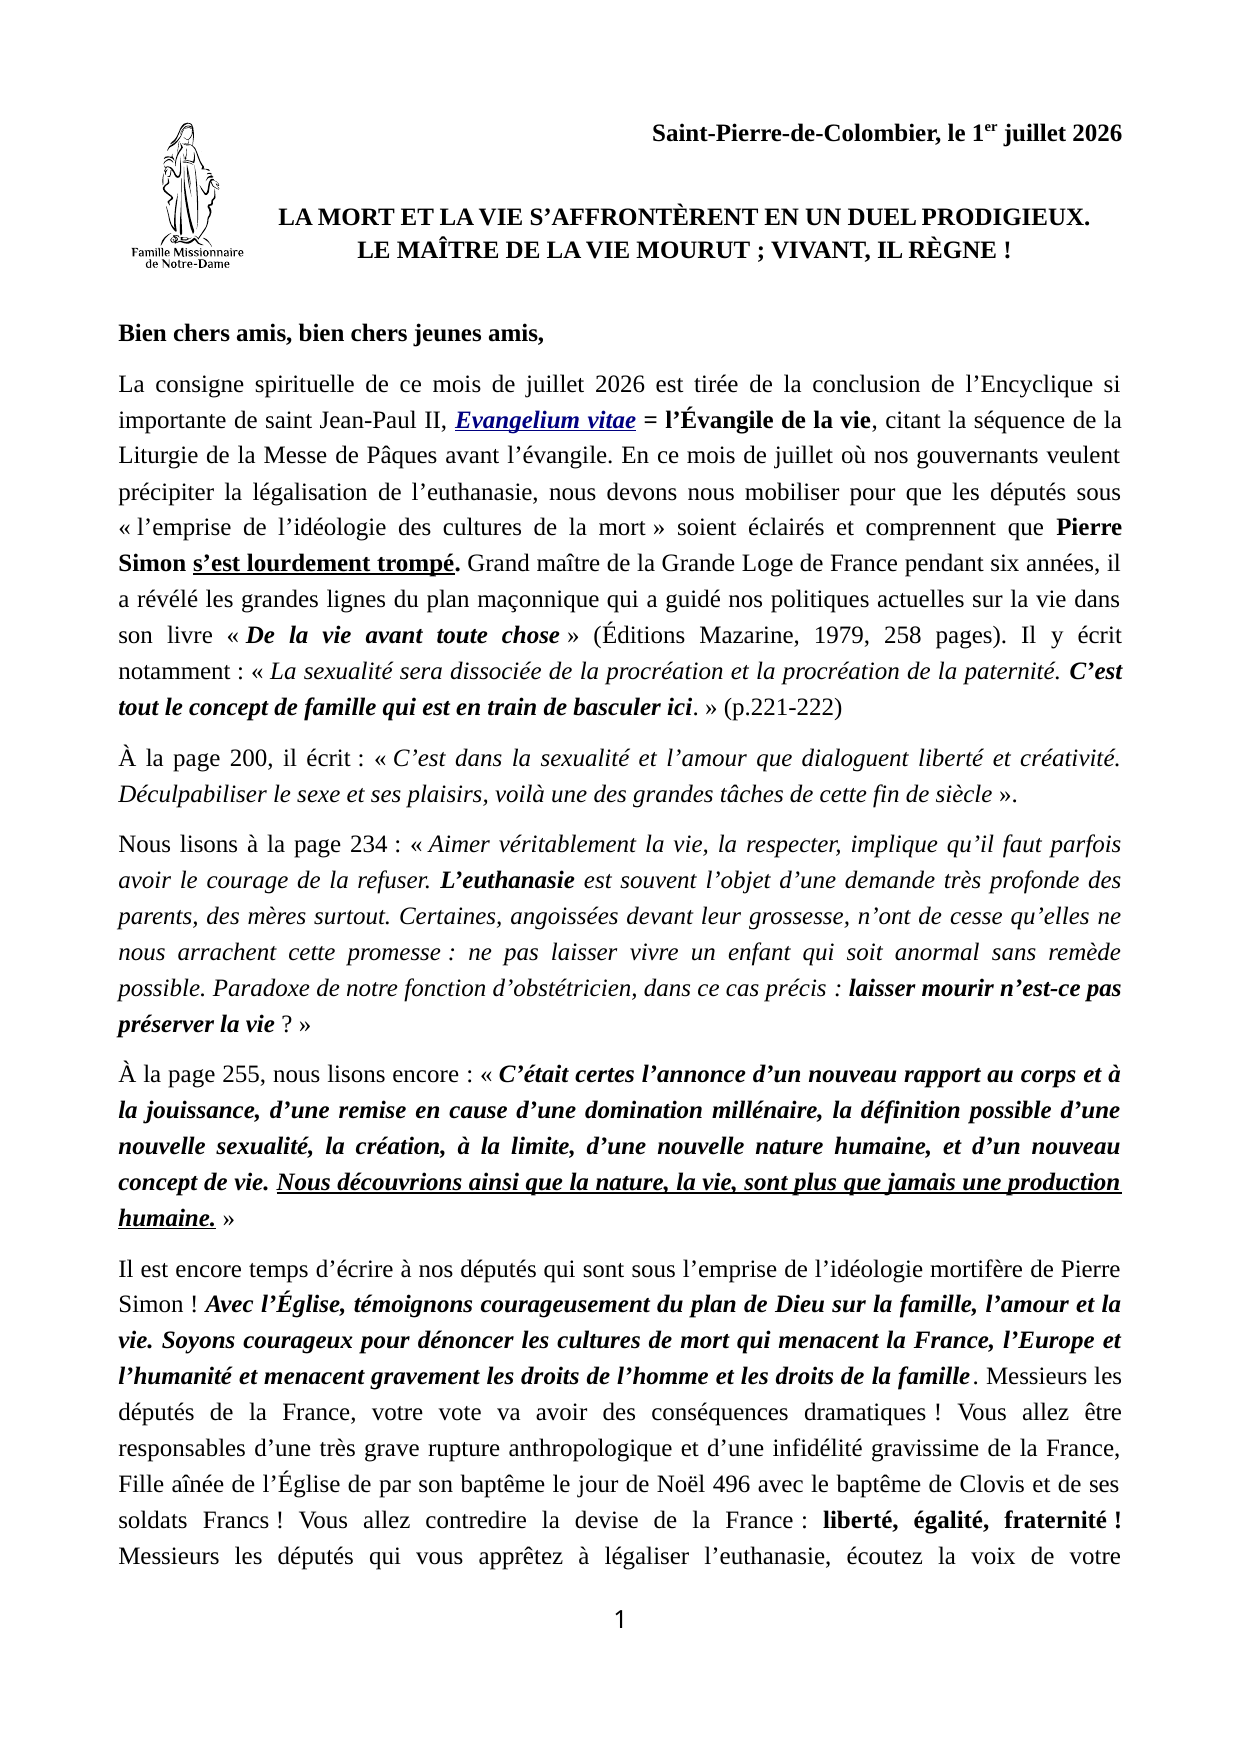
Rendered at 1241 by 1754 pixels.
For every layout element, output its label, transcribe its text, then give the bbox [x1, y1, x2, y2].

text LE MAÎTRE DE LA VIE MOURUT ; VIVANT, IL RÈGNE ! [118, 235, 1122, 263]
text Il est encore temps d’écrire à nos députés qui sont sous l’emprise de l’idéologie mortifère de Pierre Simon ! Avec l’Église, témoignons courageusement du plan de Dieu sur la famille, l’amour et la vie. Soyons courageux pour dénoncer les cultures de mort qui menacent la France, l’Europe et l’humanité et menacent gravement les droits de l’homme et les droits de la famille. Messieurs les députés de la France, votre vote va avoir des conséquences dramatiques ! Vous allez être responsables d’une très grave rupture anthropologique et d’une infidélité gravissime de la France, Fille aînée de l’Église de par son baptême le jour de Noël 496 avec le baptême de Clovis et de ses soldats Francs ! Vous allez contredire la devise de la France : liberté, égalité, fraternité ! Messieurs les députés qui vous apprêtez à légaliser l’euthanasie, écoutez la voix de votre [118, 1254, 1122, 1570]
text [118, 202, 175, 230]
text À la page 200, il écrit : « C’est dans la sexualité et l’amour que dialoguent liberté et créativité. Déculpabiliser le sexe et ses plaisirs, voilà une des grandes tâches de cette fin de siècle ». [118, 743, 1122, 807]
text À la page 255, nous lisons encore : « C’était certes l’annonce d’un nouveau rapport au corps et à la jouissance, d’une remise en cause d’une domination millénaire, la définition possible d’une nouvelle sexualité, la création, à la limite, d’une nouvelle nature humaine, et d’un nouveau concept de vie. Nous découvrions ainsi que la nature, la vie, sont plus que jamais une production humaine. » [118, 1059, 1122, 1232]
text Saint-Pierre-de-Colombier, le 1er juillet 2026 [118, 118, 1122, 147]
text Bien chers amis, bien chers jeunes amis, [118, 318, 1122, 347]
text LA MORT ET LA VIE S’AFFRONTÈRENT EN UN DUEL PRODIGIEUX. [206, 202, 1122, 230]
text Nous lisons à la page 234 : « Aimer véritablement la vie, la respecter, implique qu’il faut parfois avoir le courage de la refuser. L’euthanasie est souvent l’objet d’une demande très profonde des parents, des mères surtout. Certaines, angoissées devant leur grossesse, n’ont de cesse qu’elles ne nous arrachent cette promesse : ne pas laisser vivre un enfant qui soit anormal sans remède possible. Paradoxe de notre fonction d’obstétricien, dans ce cas précis : laisser mourir n’est-ce pas préserver la vie ? » [118, 829, 1122, 1038]
text La consigne spirituelle de ce mois de juillet 2026 est tirée de la conclusion de l’Encyclique si importante de saint Jean-Paul II, Evangelium vitae = l’Évangile de la vie, citant la séquence de la Liturgie de la Messe de Pâques avant l’évangile. En ce mois de juillet où nos gouvernants veulent précipiter la légalisation de l’euthanasie, nous devons nous mobiliser pour que les députés sous « l’emprise de l’idéologie des cultures de la mort » soient éclairés et comprennent que Pierre Simon s’est lourdement trompé. Grand maître de la Grande Loge de France pendant six années, il a révélé les grandes lignes du plan maçonnique qui a guidé nos politiques actuelles sur la vie dans son livre « De la vie avant toute chose » (Éditions Mazarine, 1979, 258 pages). Il y écrit notamment : « La sexualité sera dissociée de la procréation et la procréation de la paternité. C’est tout le concept de famille qui est en train de basculer ici. » (p.221-222) [118, 369, 1122, 721]
